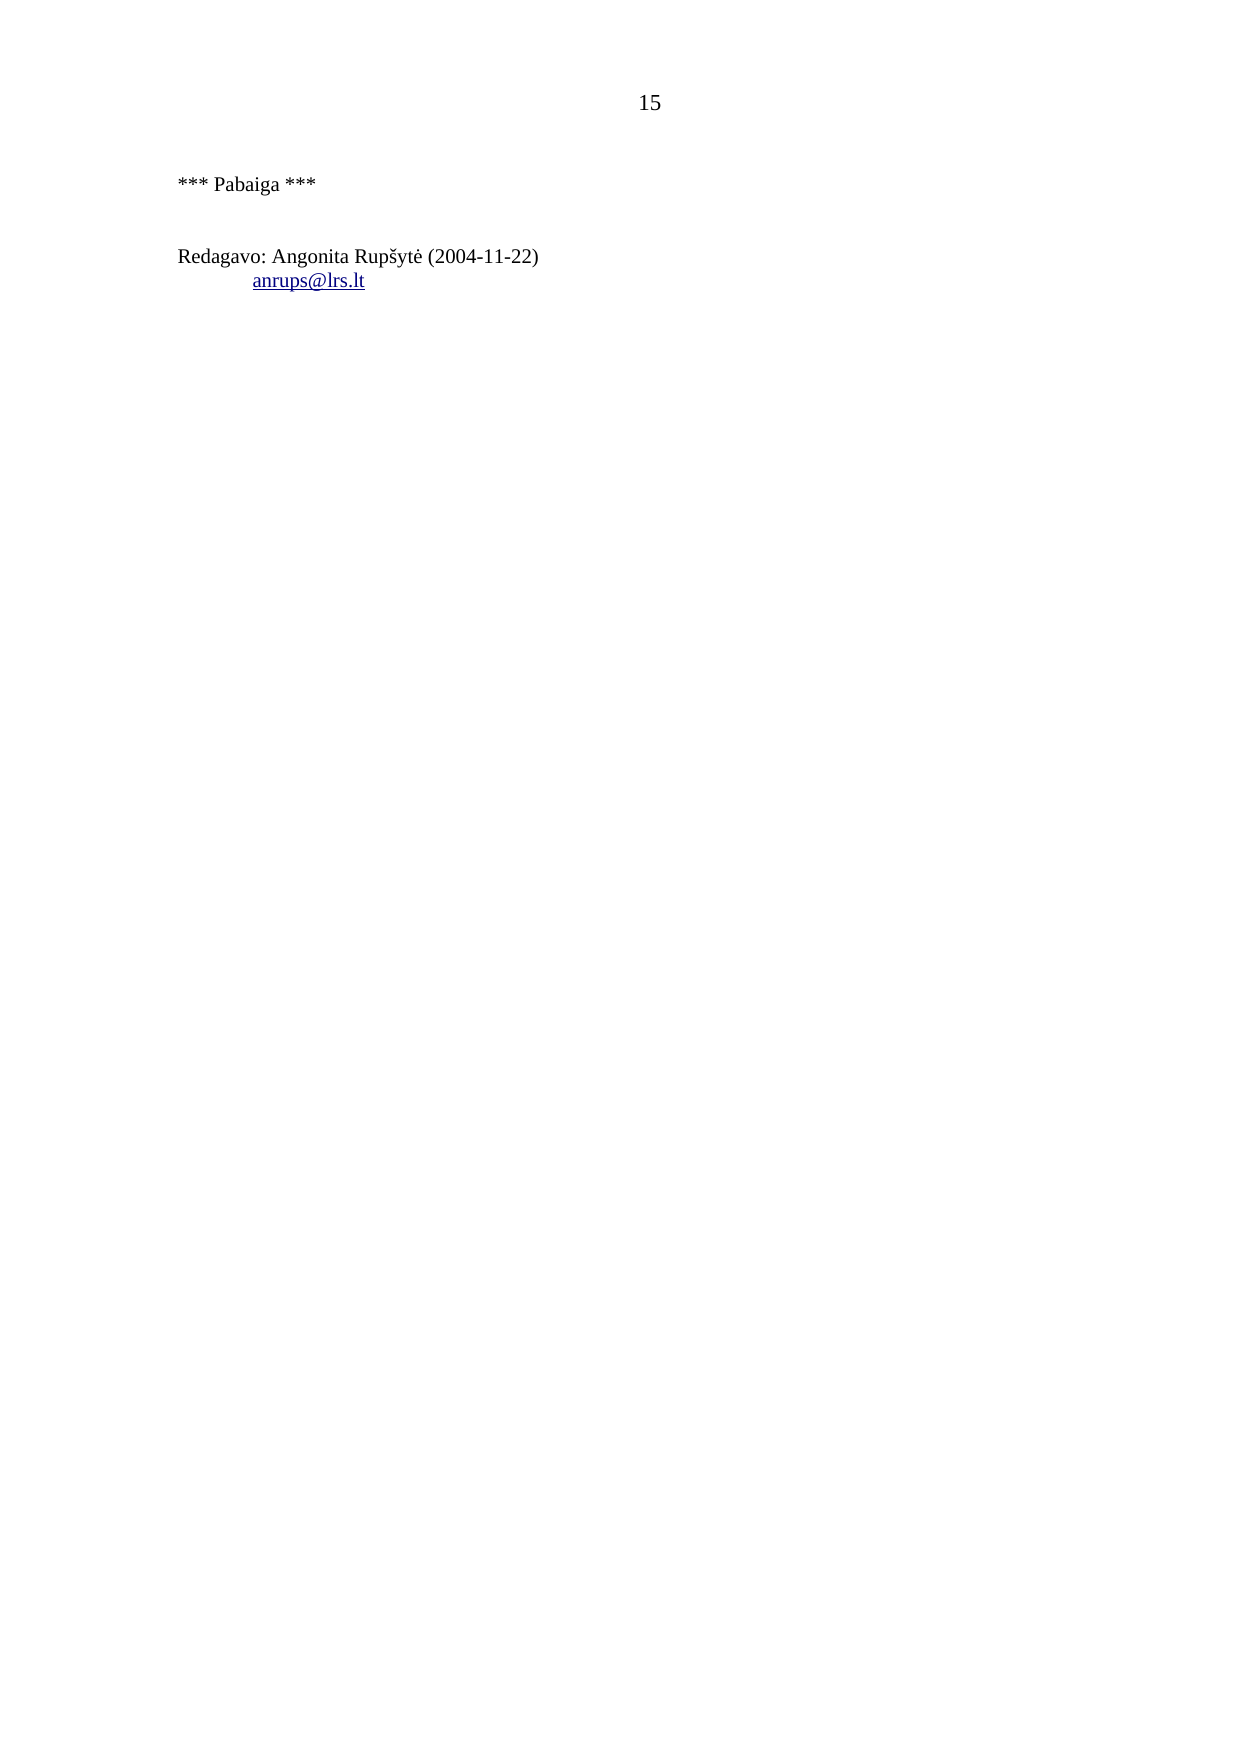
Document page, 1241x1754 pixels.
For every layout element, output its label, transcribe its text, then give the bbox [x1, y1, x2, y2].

text Redagavo: Angonita Rupšytė (2004-11-22) [177, 244, 1122, 268]
text anrups@lrs.lt [177, 268, 1122, 292]
text *** Pabaiga *** [177, 172, 1122, 196]
